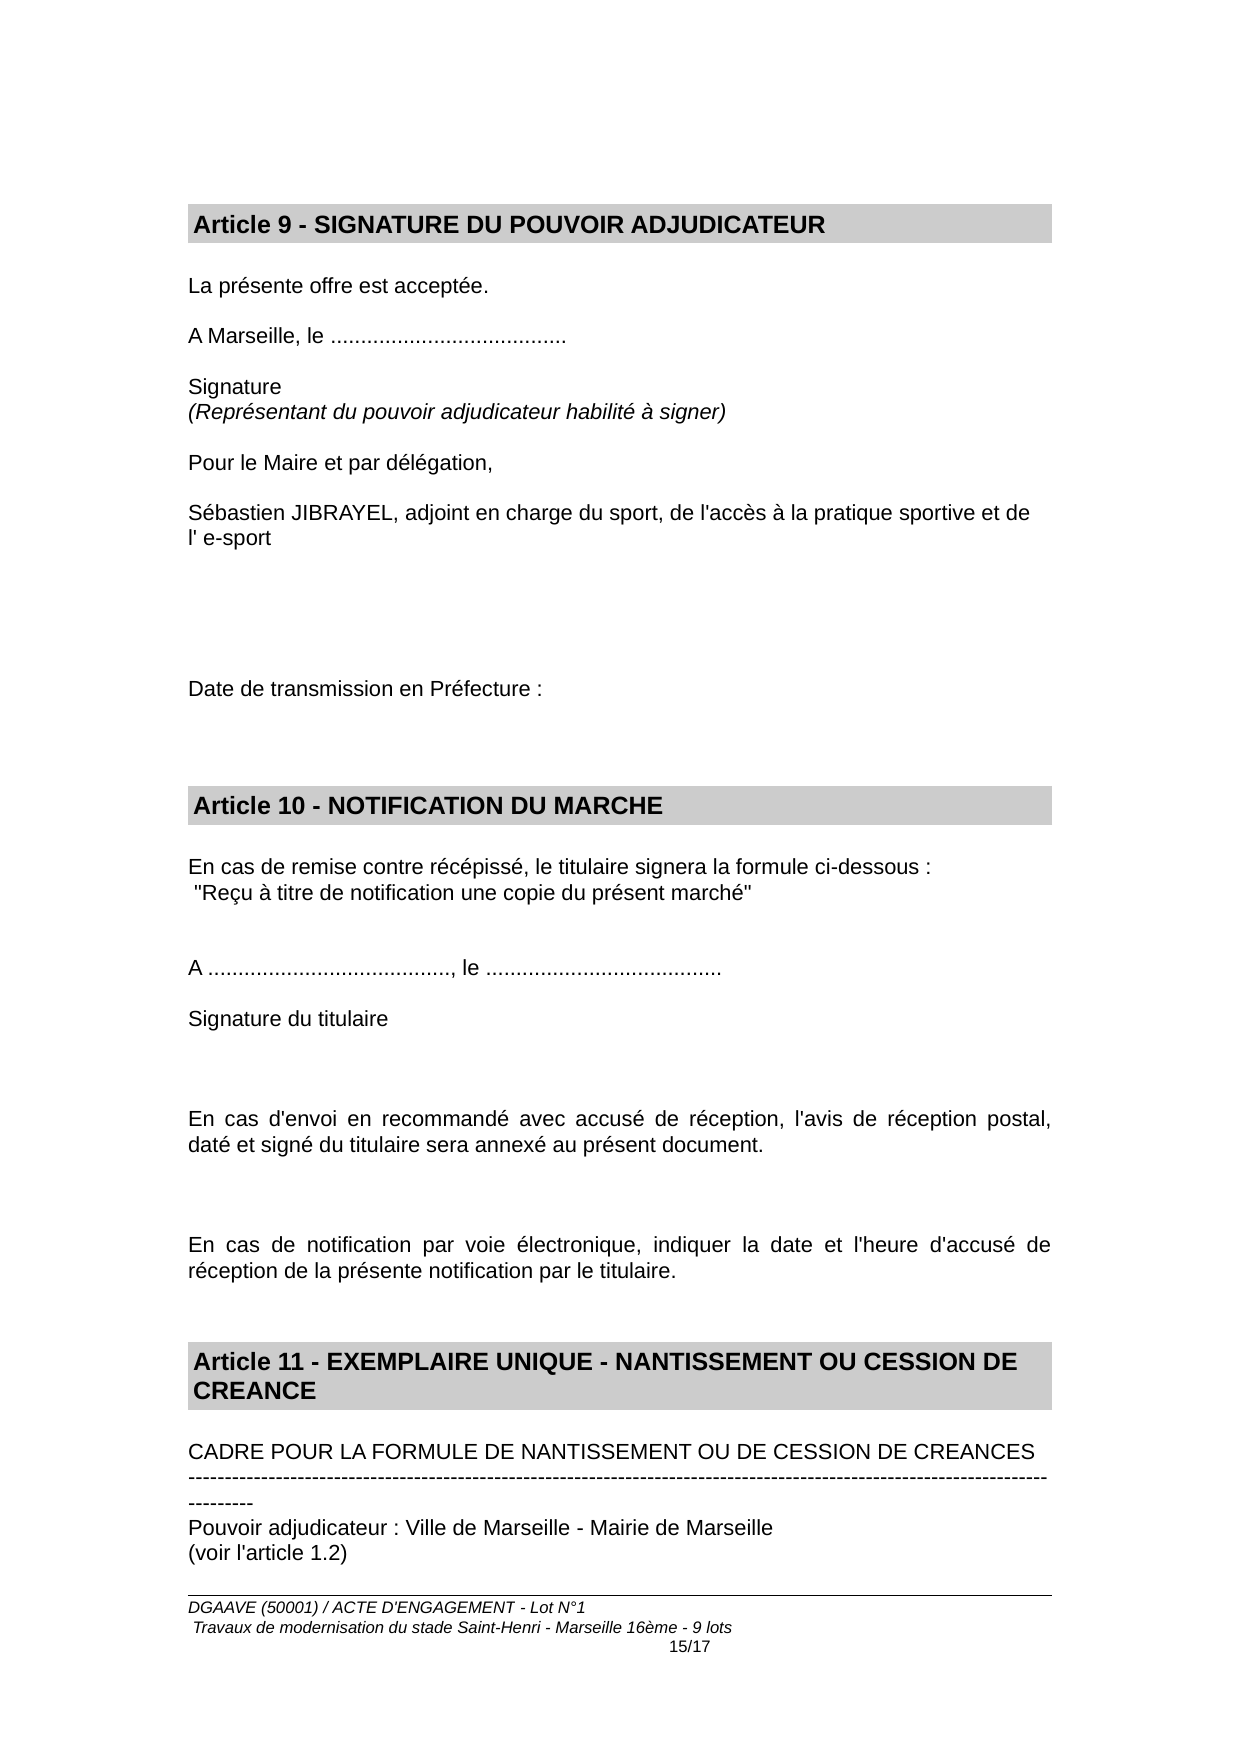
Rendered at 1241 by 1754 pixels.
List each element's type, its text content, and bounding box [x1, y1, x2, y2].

subtitle SIGNATURE DU POUVOIR ADJUDICATEUR [190, 207, 1050, 241]
subtitle NOTIFICATION DU MARCHE [190, 788, 1050, 823]
text A Marseille, le ....................................... [188, 323, 1052, 349]
text Date de transmission en Préfecture : [188, 676, 1052, 702]
text (voir l'article 1.2) [188, 1540, 1052, 1565]
subtitle EXEMPLAIRE UNIQUE - NANTISSEMENT OU CESSION DE CREANCE [190, 1344, 1050, 1407]
text En cas de notification par voie électronique, indiquer la date et l'heure d'accusé de réception de la présente notification par le titulaire. [188, 1232, 1052, 1283]
text (Représentant du pouvoir adjudicateur habilité à signer) [188, 399, 1052, 424]
text Pour le Maire et par délégation, [188, 449, 1052, 475]
text Sébastien JIBRAYEL, adjoint en charge du sport, de l'accès à la pratique sportive et de [188, 500, 1052, 525]
text Signature du titulaire [188, 1006, 1052, 1031]
text l' e-sport [188, 525, 1052, 550]
text La présente offre est acceptée. [188, 273, 1052, 298]
text En cas d'envoi en recommandé avec accusé de réception, l'avis de réception postal, daté et signé du titulaire sera annexé au présent document. [188, 1106, 1052, 1157]
text Pouvoir adjudicateur : Ville de Marseille - Mairie de Marseille [188, 1515, 1052, 1540]
text A ........................................, le ....................................... [188, 955, 1052, 980]
text En cas de remise contre récépissé, le titulaire signera la formule ci-dessous : [188, 854, 1052, 879]
text ------------------------------------------------------------------------------------------------------------------------------- [188, 1464, 1052, 1515]
text Signature [188, 374, 1052, 399]
text CADRE POUR LA FORMULE DE NANTISSEMENT OU DE CESSION DE CREANCES [188, 1439, 1052, 1464]
text "Reçu à titre de notification une copie du présent marché" [188, 879, 1052, 905]
